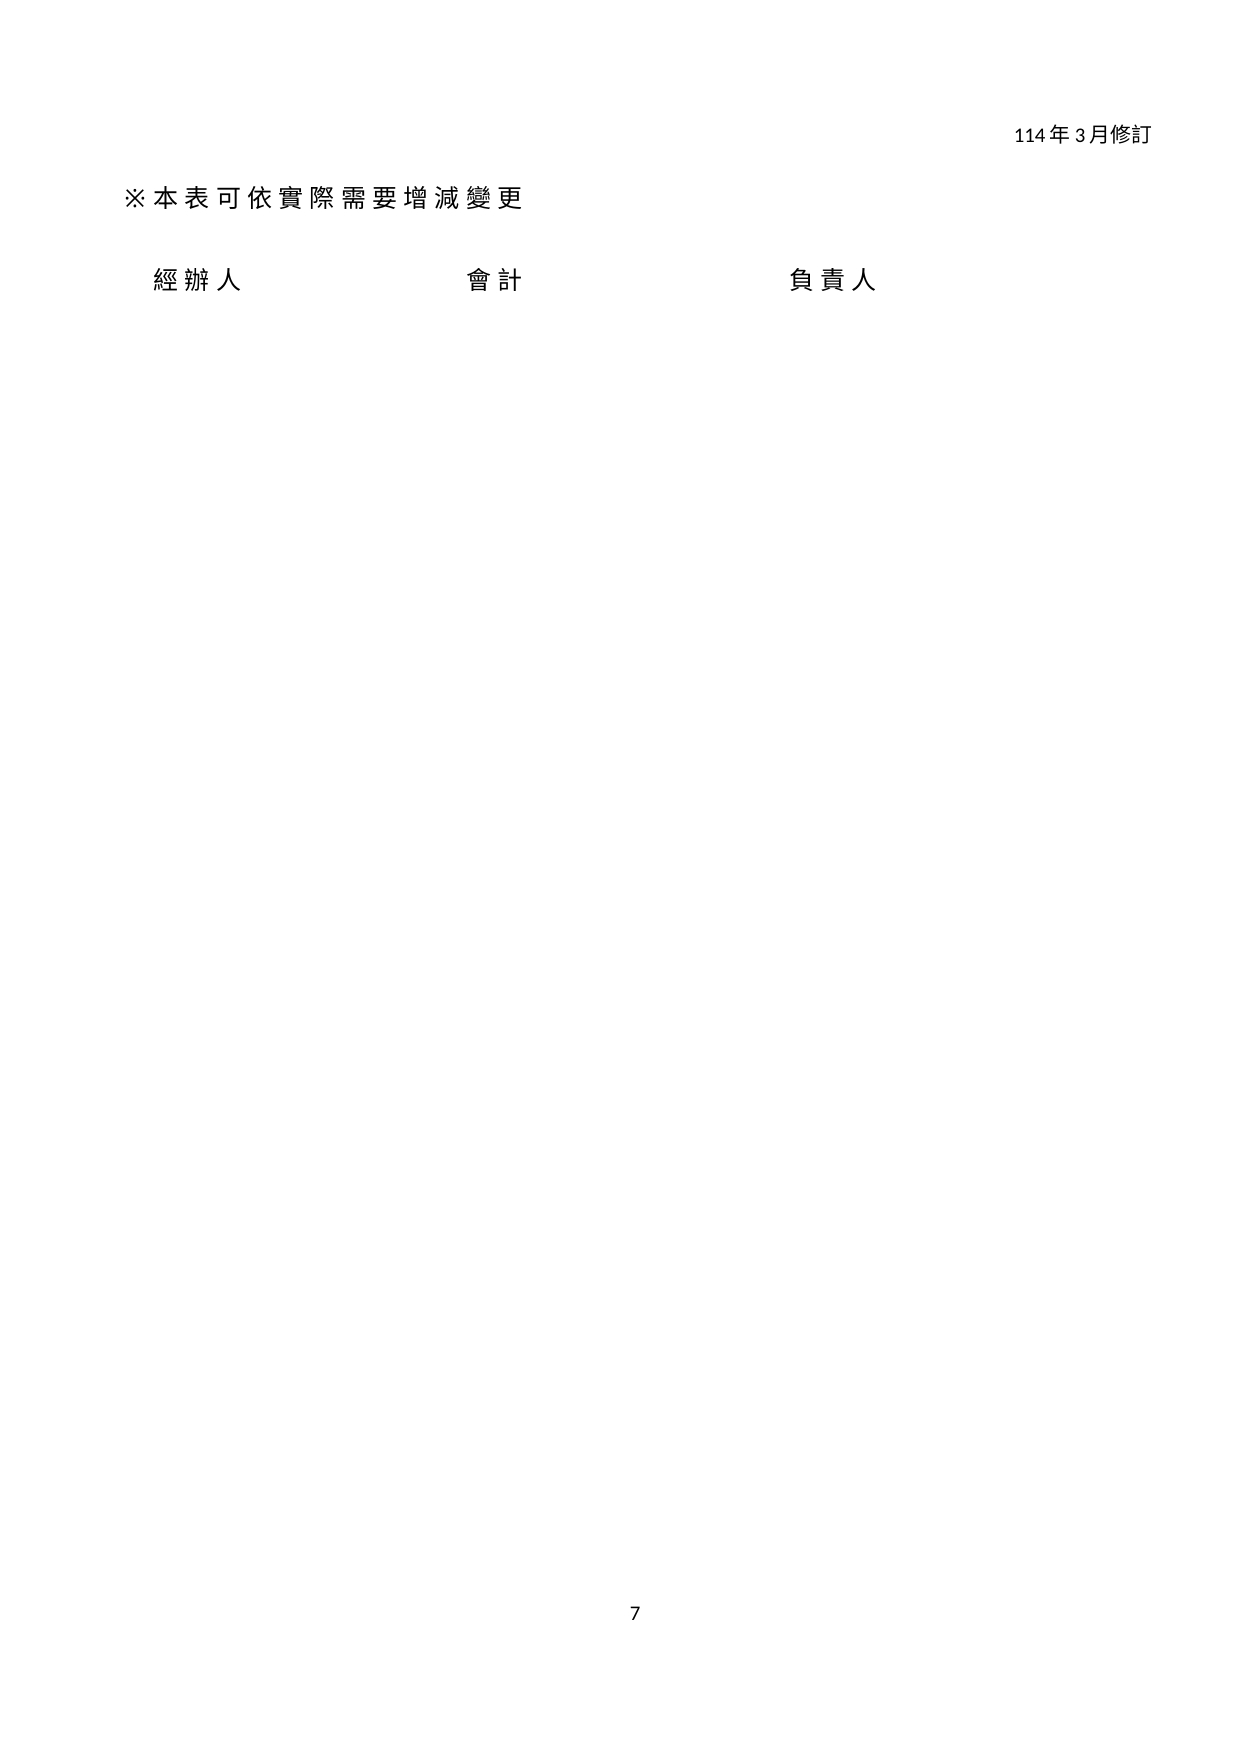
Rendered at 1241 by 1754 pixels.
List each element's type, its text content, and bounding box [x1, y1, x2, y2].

text ※本表可依實際需要增減變更 [119, 155, 1150, 218]
table_header 負責人 [770, 218, 1090, 303]
table_header 會計 [450, 218, 770, 303]
table_header 經辦人 [130, 218, 450, 303]
